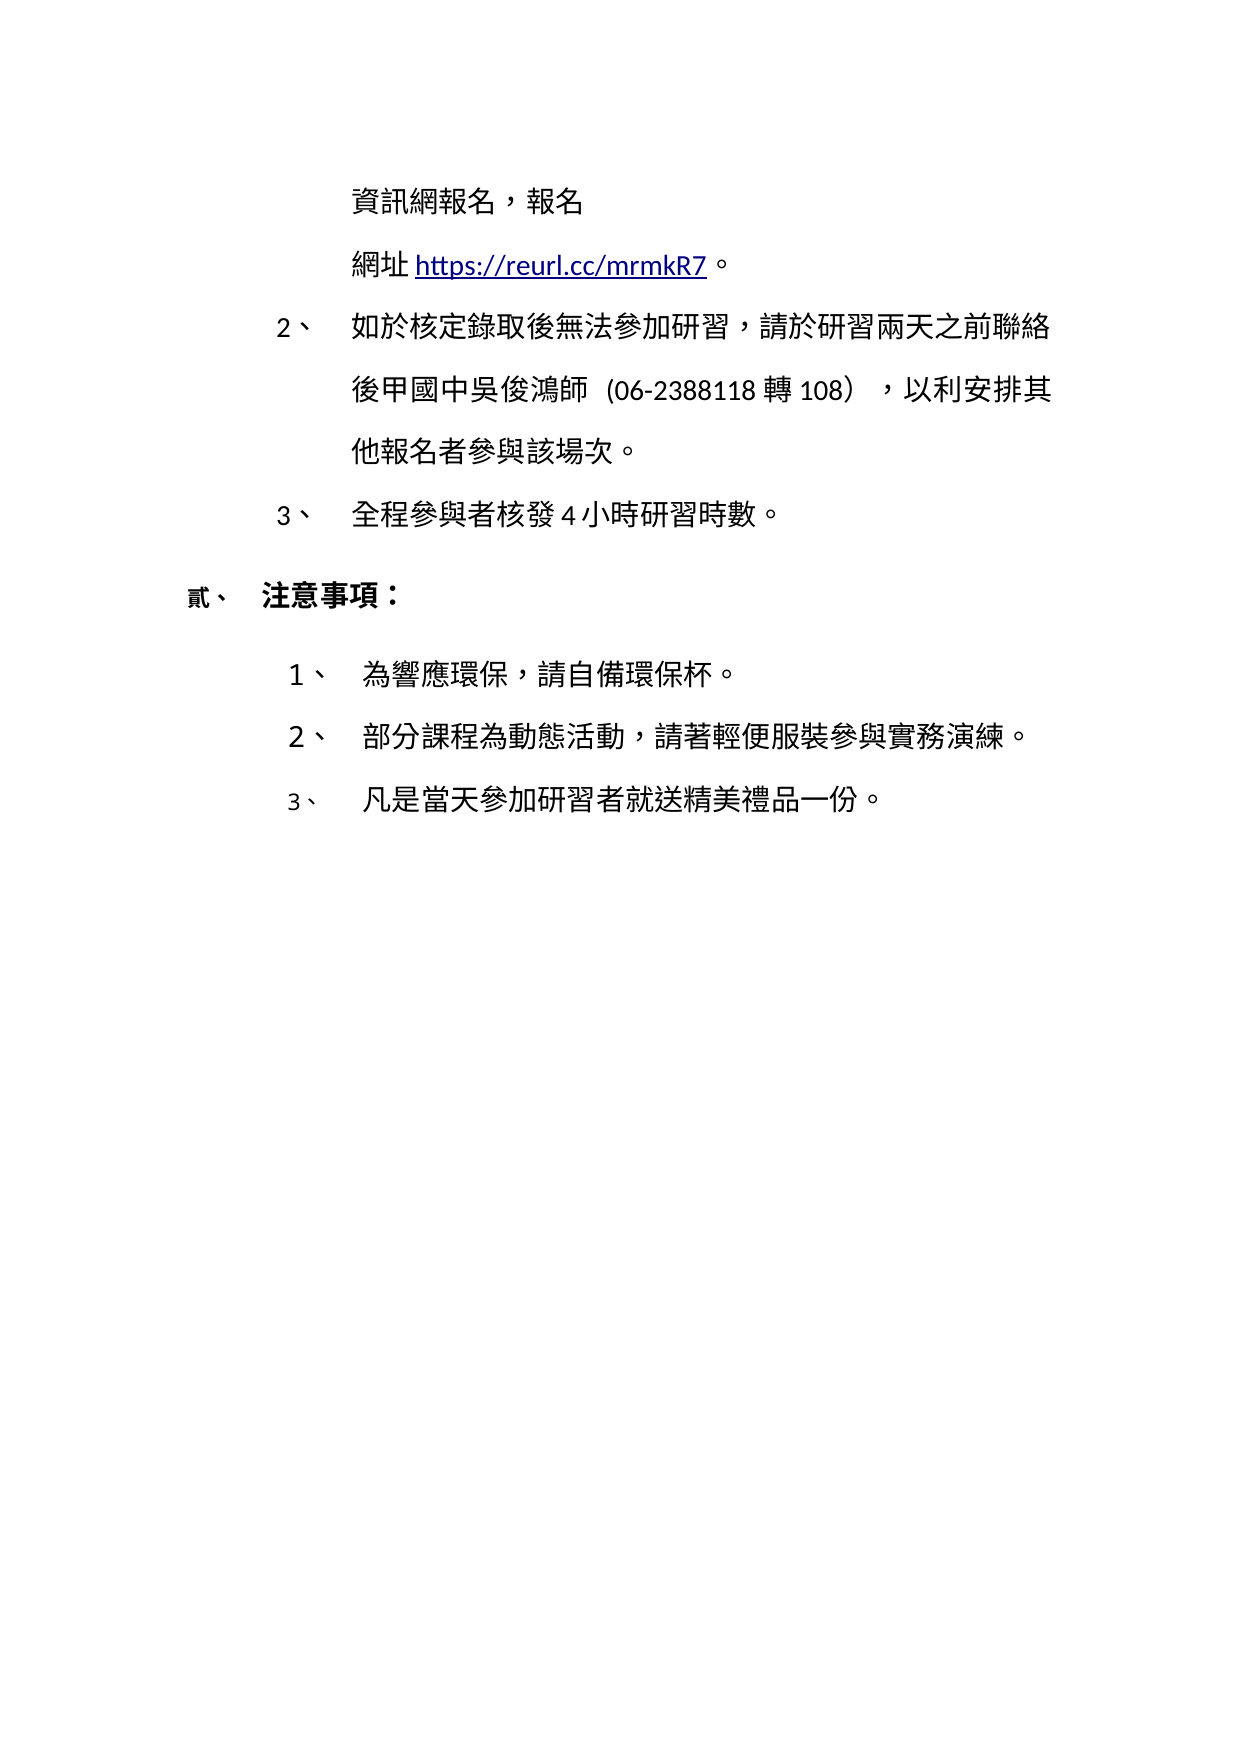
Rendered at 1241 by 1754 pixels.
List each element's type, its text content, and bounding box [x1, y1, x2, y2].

list 全程參與者核發4小時研習時數。 [276, 471, 1053, 533]
list 部分課程為動態活動，請著輕便服裝參與實務演練。 [287, 694, 1053, 756]
list 為響應環保，請自備環保杯。 [287, 631, 1053, 694]
list 注意事項： [187, 552, 1053, 614]
text 網址https://reurl.cc/mrmkR7。 [351, 221, 1053, 283]
list 凡是當天參加研習者就送精美禮品一份。 [287, 756, 1053, 819]
list 資訊網報名，報名 [276, 158, 1053, 221]
list 如於核定錄取後無法參加研習，請於研習兩天之前聯絡後甲國中吳俊鴻師 (06-2388118轉108），以利安排其他報名者參與該場次。 [276, 283, 1053, 471]
